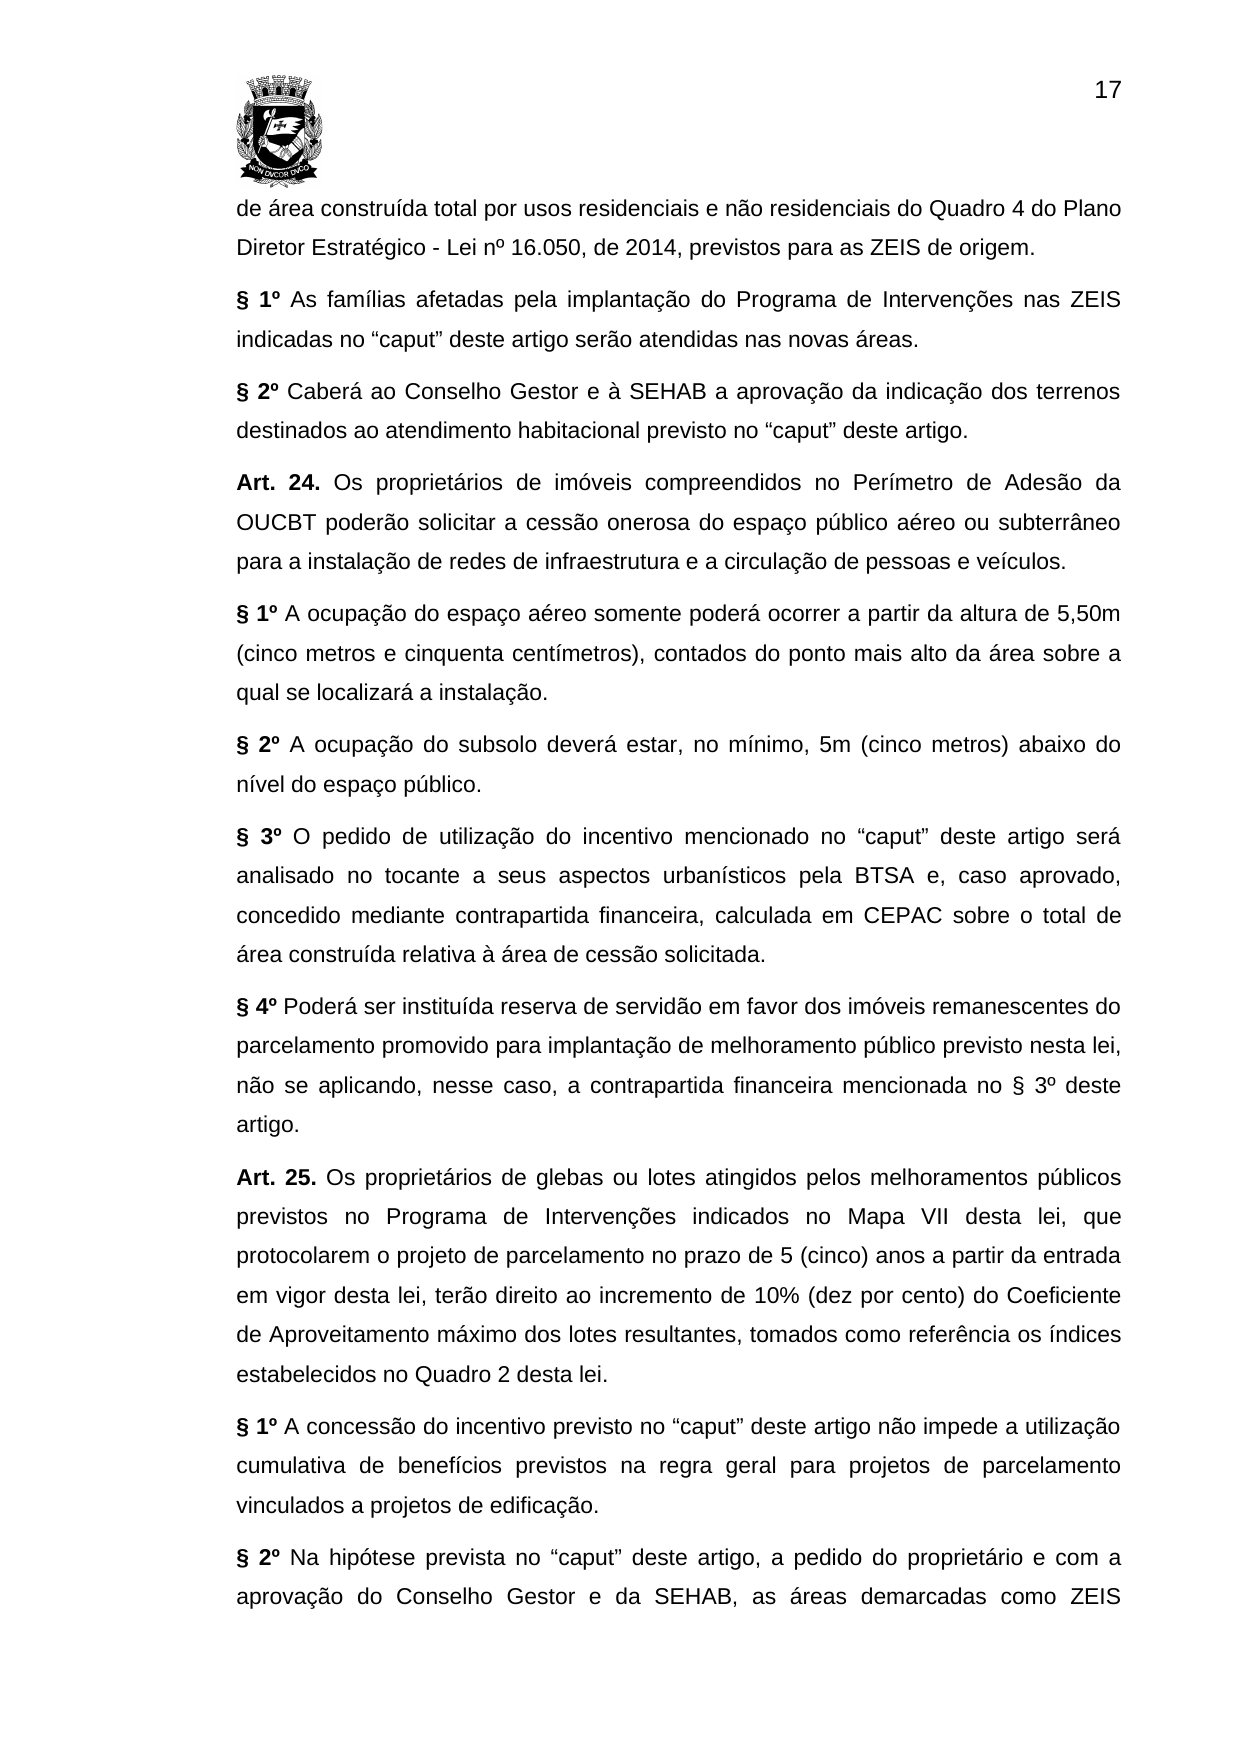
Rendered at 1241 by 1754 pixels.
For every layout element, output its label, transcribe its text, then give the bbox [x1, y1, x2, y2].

text § 1º A concessão do incentivo previsto no “caput” deste artigo não impede a utilização cumulativa de benefícios previstos na regra geral para projetos de parcelamento vinculados a projetos de edificação. [236, 1413, 1122, 1518]
text § 2º A ocupação do subsolo deverá estar, no mínimo, 5m (cinco metros) abaixo do nível do espaço público. [236, 731, 1122, 797]
text § 3º O pedido de utilização do incentivo mencionado no “caput” deste artigo será analisado no tocante a seus aspectos urbanísticos pela BTSA e, caso aprovado, concedido mediante contrapartida financeira, calculada em CEPAC sobre o total de área construída relativa à área de cessão solicitada. [236, 823, 1122, 967]
text § 1º A ocupação do espaço aéreo somente poderá ocorrer a partir da altura de 5,50m (cinco metros e cinquenta centímetros), contados do ponto mais alto da área sobre a qual se localizará a instalação. [236, 600, 1122, 706]
text § 2º Na hipótese prevista no “caput” deste artigo, a pedido do proprietário e com a aprovação do Conselho Gestor e da SEHAB, as áreas demarcadas como ZEIS [236, 1544, 1122, 1609]
text § 1º As famílias afetadas pela implantação do Programa de Intervenções nas ZEIS indicadas no “caput” deste artigo serão atendidas nas novas áreas. [236, 286, 1122, 352]
text § 2º Caberá ao Conselho Gestor e à SEHAB a aprovação da indicação dos terrenos destinados ao atendimento habitacional previsto no “caput” deste artigo. [236, 378, 1122, 444]
text Art. 24. Os proprietários de imóveis compreendidos no Perímetro de Adesão da OUCBT poderão solicitar a cessão onerosa do espaço público aéreo ou subterrâneo para a instalação de redes de infraestrutura e a circulação de pessoas e veículos. [236, 469, 1122, 574]
text de área construída total por usos residenciais e não residenciais do Quadro 4 do Plano Diretor Estratégico - Lei nº 16.050, de 2014, previstos para as ZEIS de origem. [236, 195, 1122, 261]
text Art. 25. Os proprietários de glebas ou lotes atingidos pelos melhoramentos públicos previstos no Programa de Intervenções indicados no Mapa VII desta lei, que protocolarem o projeto de parcelamento no prazo de 5 (cinco) anos a partir da entrada em vigor desta lei, terão direito ao incremento de 10% (dez por cento) do Coeficiente de Aproveitamento máximo dos lotes resultantes, tomados como referência os índices estabelecidos no Quadro 2 desta lei. [236, 1163, 1122, 1387]
text § 4º Poderá ser instituída reserva de servidão em favor dos imóveis remanescentes do parcelamento promovido para implantação de melhoramento público previsto nesta lei, não se aplicando, nesse caso, a contrapartida financeira mencionada no § 3º deste artigo. [236, 993, 1122, 1138]
